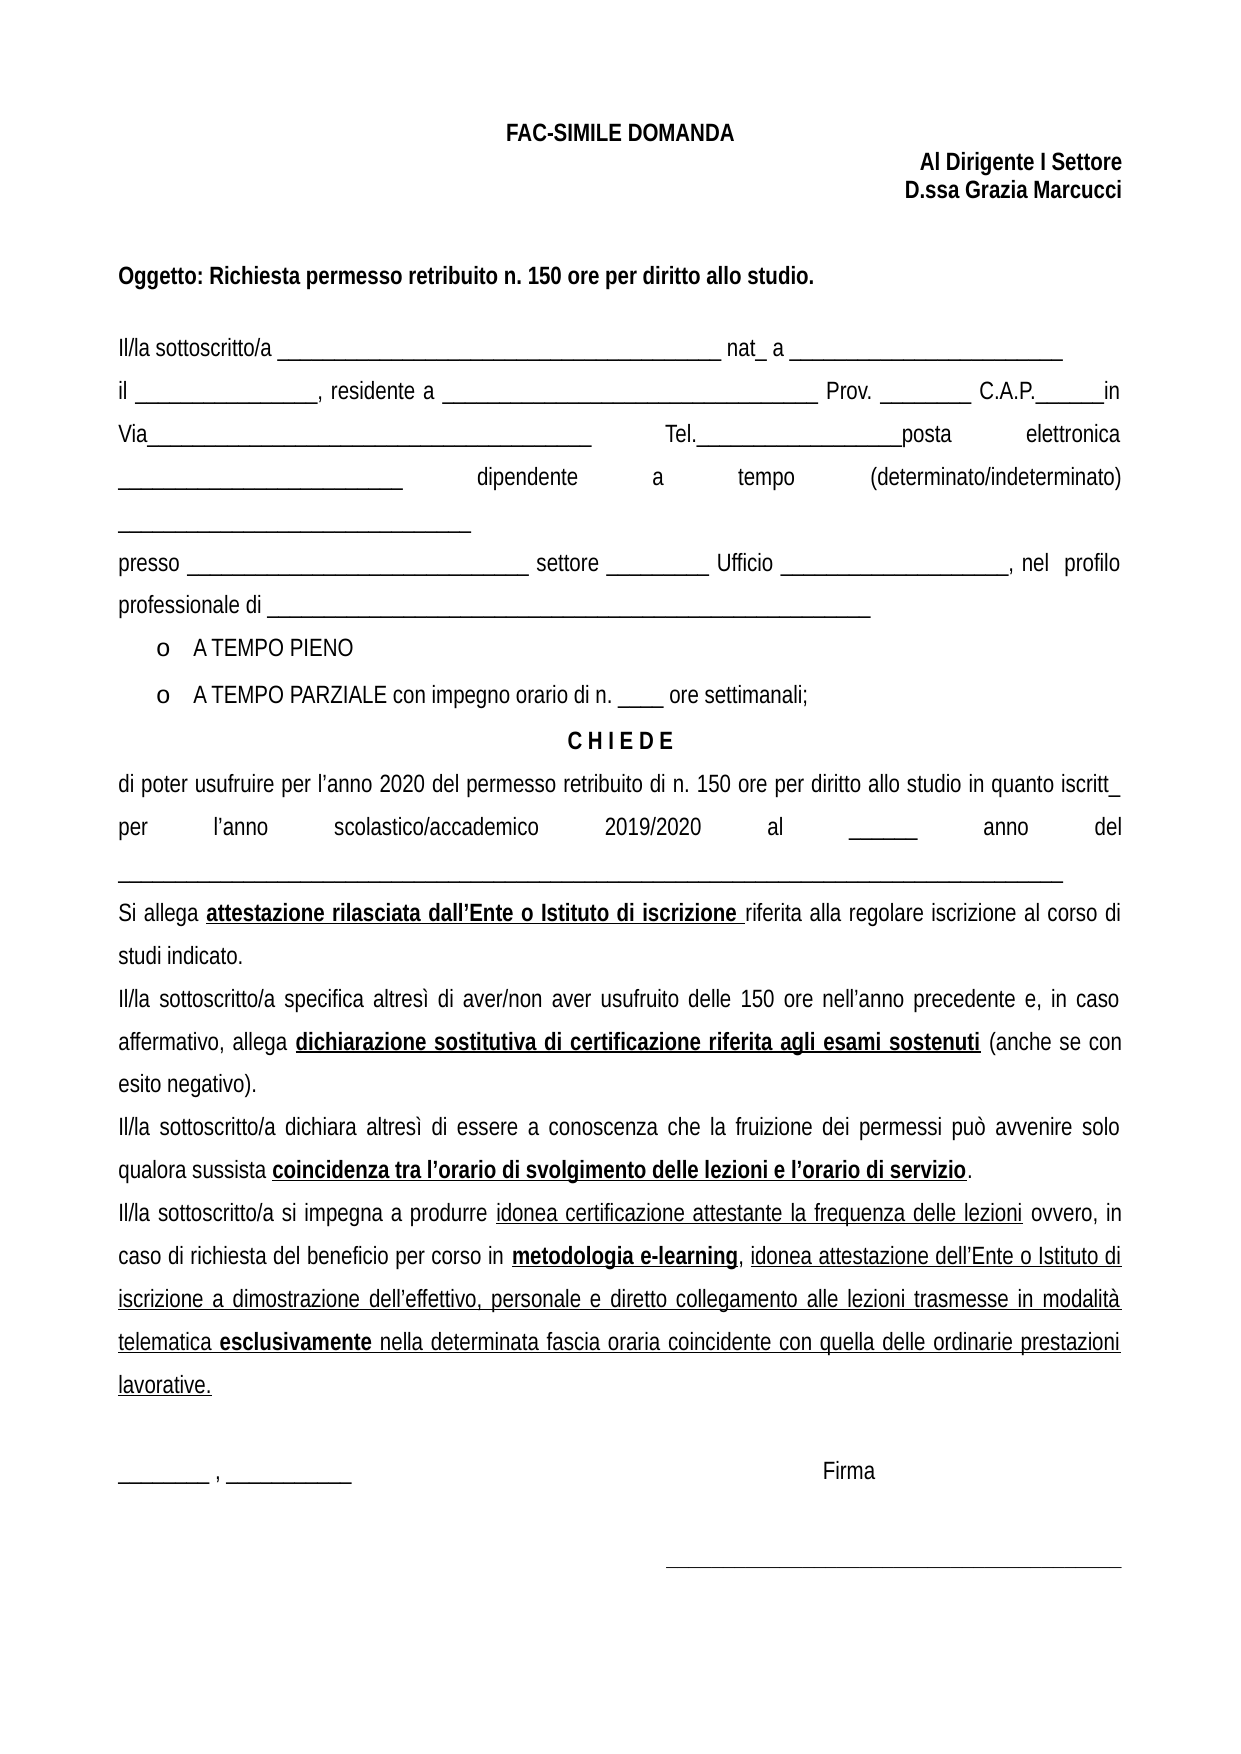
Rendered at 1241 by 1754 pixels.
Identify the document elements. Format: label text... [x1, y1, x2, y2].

text Il/la sottoscritto/a si impegna a produrre idonea certificazione attestante la frequenza delle lezioni ovvero, in caso di richiesta del beneficio per corso in metodologia e-learning, idonea attestazione dell’Ente o Istituto di iscrizione a dimostrazione dell’effettivo, personale e diretto collegamento alle lezioni trasmesse in modalità [118, 1198, 1122, 1309]
text il ________________, residente a _________________________________ Prov. ________ C.A.P.______in Via_______________________________________ Tel.__________________posta elettronica _________________________ dipendente a tempo (determinato/indeterminato) _______________________________ [118, 376, 1122, 533]
text ________ , ___________ Firma [118, 1456, 1122, 1484]
text FAC-SIMILE DOMANDA [118, 118, 1122, 147]
text Oggetto: Richiesta permesso retribuito n. 150 ore per diritto allo studio. [118, 261, 1122, 290]
text C H I E D E [118, 726, 1122, 755]
text Al Dirigente I Settore [487, 147, 1122, 175]
text telematica esclusivamente nella determinata fascia oraria coincidente con quella delle ordinarie prestazioni lavorative. [118, 1310, 1122, 1398]
text Il/la sottoscritto/a _______________________________________ nat_ a ________________________ [118, 333, 1122, 362]
text Il/la sottoscritto/a dichiara altresì di essere a conoscenza che la fruizione dei permessi può avvenire solo qualora sussista coincidenza tra l’orario di svolgimento delle lezioni e l’orario di servizio. [118, 1112, 1122, 1184]
text presso ______________________________ settore _________ Ufficio ____________________, nel profilo professionale di _____________________________________________________ [118, 547, 1122, 619]
list A TEMPO PARZIALE con impegno orario di n. ____ ore settimanali; [156, 680, 1122, 711]
text ________________________________________ [118, 1541, 1122, 1570]
text di poter usufruire per l’anno 2020 del permesso retribuito di n. 150 ore per diritto allo studio in quanto iscritt_ per l’anno scolastico/accademico 2019/2020 al ______ anno del ___________________________________________________________________________________ [118, 769, 1123, 883]
list A TEMPO PIENO [156, 633, 1122, 664]
text Si allega attestazione rilasciata dall’Ente o Istituto di iscrizione riferita alla regolare iscrizione al corso di studi indicato. [118, 898, 1122, 969]
text D.ssa Grazia Marcucci [118, 175, 1122, 204]
text Il/la sottoscritto/a specifica altresì di aver/non aver usufruito delle 150 ore nell’anno precedente e, in caso affermativo, allega dichiarazione sostitutiva di certificazione riferita agli esami sostenuti (anche se con esito negativo). [118, 983, 1122, 1098]
